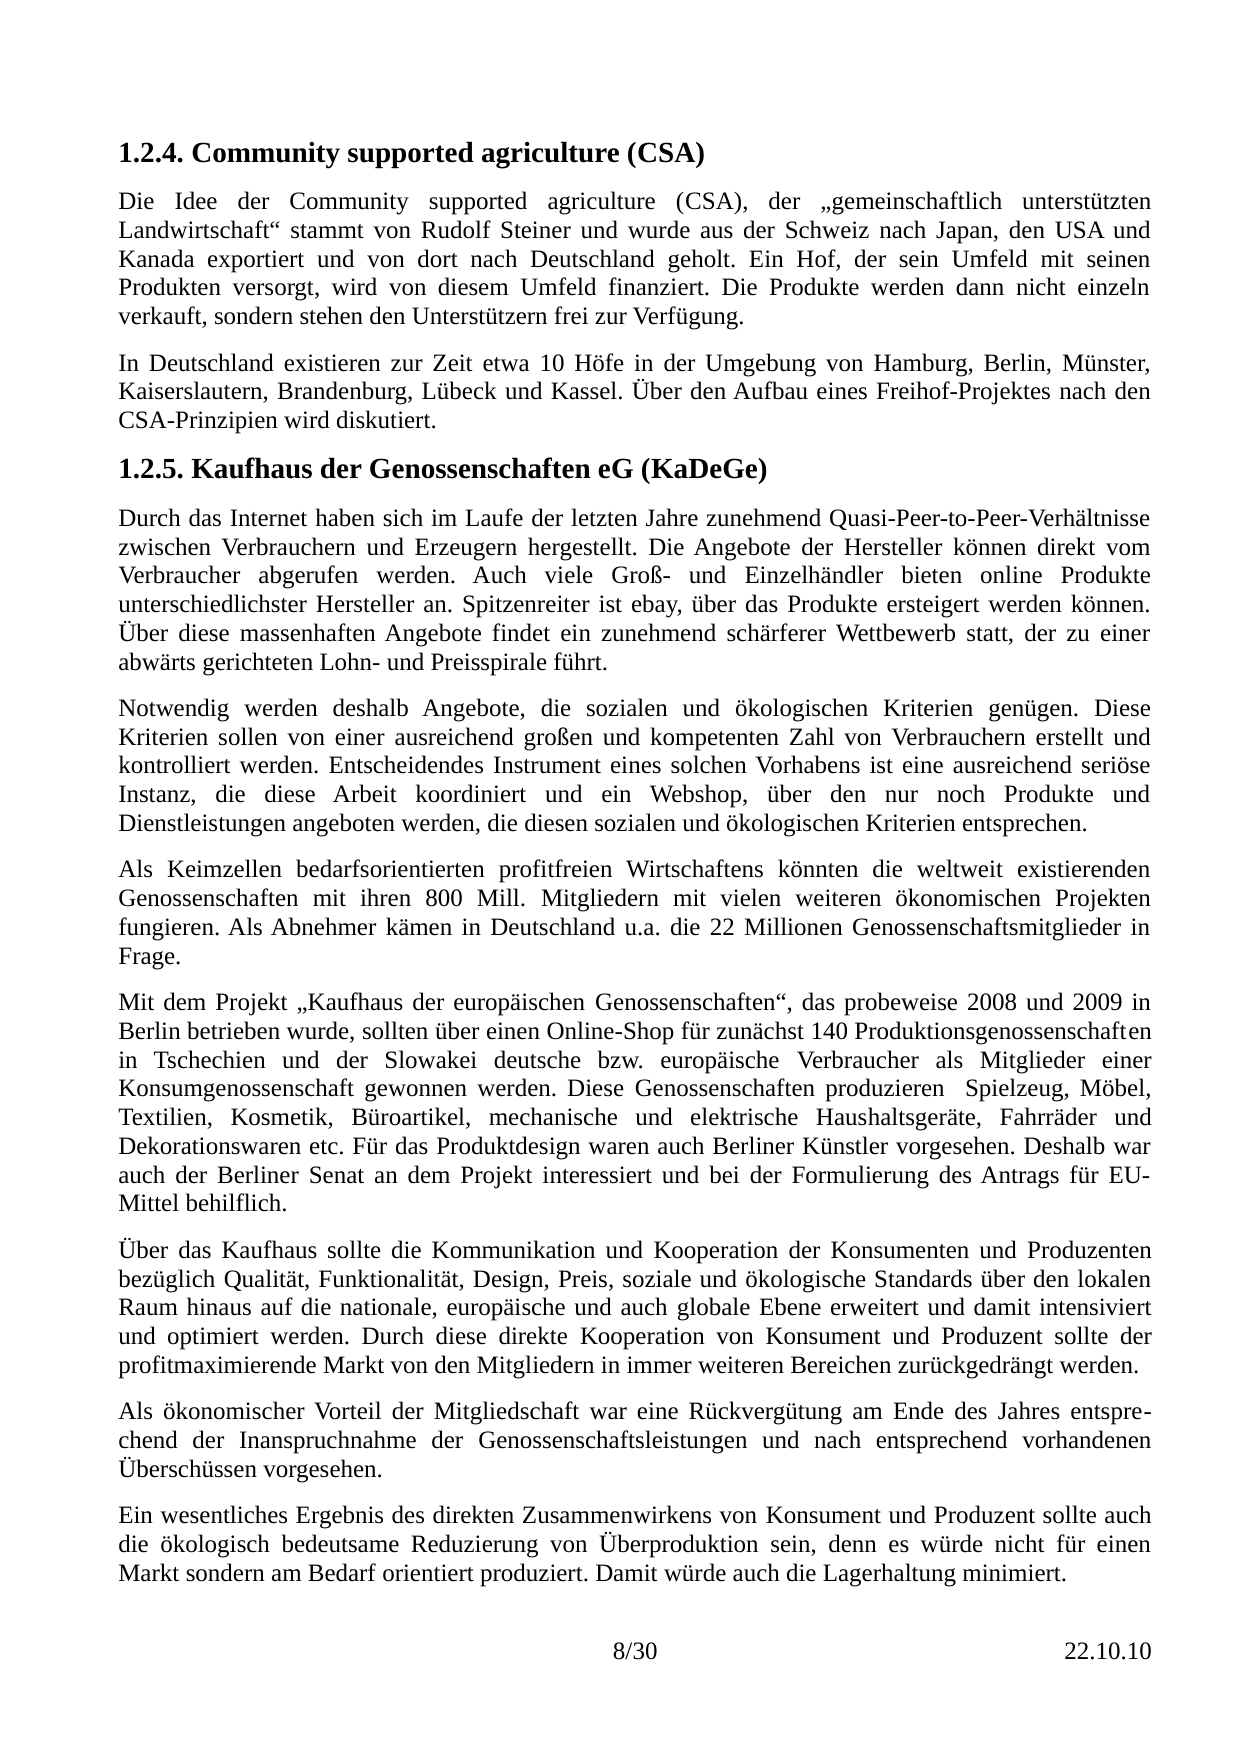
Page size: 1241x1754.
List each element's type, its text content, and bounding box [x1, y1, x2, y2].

text Durch das Internet haben sich im Laufe der letzten Jahre zunehmend Quasi-Peer-to-Peer-Verhältnisse zwischen Verbrauchern und Erzeugern hergestellt. Die Angebote der Hersteller können direkt vom Verbraucher abgerufen werden. Auch viele Groß- und Einzelhändler bieten online Produkte unterschiedlichster Hersteller an. Spitzenreiter ist ebay, über das Produkte ersteigert werden können. Über diese massenhaften Angebote findet ein zunehmend schärferer Wettbewerb statt, der zu einer abwärts gerichteten Lohn- und Preisspirale führt. [118, 503, 1152, 675]
text Mit dem Projekt „Kaufhaus der europäischen Genossenschaften“, das probeweise 2008 und 2009 in Berlin betrieben wurde, sollten über einen Online-Shop für zunächst 140 Produktionsgenossenschaften in Tschechien und der Slowakei deutsche bzw. europäische Verbraucher als Mitglieder einer Konsumgenossenschaft gewonnen werden. Diese Genossenschaften produzieren Spielzeug, Möbel, Textilien, Kosmetik, Büroartikel, mechanische und elektrische Haus­haltsgeräte, Fahrräder und Dekorationswaren etc. Für das Produktdesign waren auch Berliner Künstler vorgesehen. Deshalb war auch der Berliner Senat an dem Projekt interessiert und bei der Formulierung des Antrags für EU-Mittel behilflich. [118, 987, 1152, 1217]
text Über das Kaufhaus sollte die Kommunikation und Kooperation der Konsumenten und Produzenten bezüglich Qualität, Funktionalität, Design, Preis, soziale und ökologische Standards über den lokalen Raum hinaus auf die nationale, europäische und auch globale Ebene erweitert und damit intensiviert und optimiert werden. Durch diese direkte Kooperation von Konsument und Produzent sollte der profitmaximierende Markt von den Mitgliedern in immer weiteren Bereichen zurückgedrängt werden. [118, 1235, 1152, 1379]
text Ein wesentliches Ergebnis des direkten Zusammenwirkens von Konsument und Produzent sollte auch die ökologisch bedeutsame Reduzierung von Überproduktion sein, denn es würde nicht für einen Markt sondern am Bedarf orientiert produziert. Damit würde auch die Lagerhaltung minimiert. [118, 1500, 1152, 1587]
text Die Idee der Community supported agriculture (CSA), der „gemeinschaftlich unterstützten Landwirtschaft“ stammt von Rudolf Steiner und wurde aus der Schweiz nach Japan, den USA und Kanada exportiert und von dort nach Deutschland geholt. Ein Hof, der sein Umfeld mit seinen Produkten versorgt, wird von diesem Umfeld finanziert. Die Produkte werden dann nicht einzeln verkauft, sondern stehen den Unterstützern frei zur Verfügung. [118, 186, 1152, 330]
text Als Keimzellen bedarfsorientierten profitfreien Wirtschaftens könnten die weltweit existierenden Genossenschaften mit ihren 800 Mill. Mitgliedern mit vielen weiteren ökonomischen Projekten fungieren. Als Abnehmer kämen in Deutschland u.a. die 22 Millionen Genossenschaftsmitglieder in Frage. [118, 854, 1152, 969]
text Notwendig werden deshalb Angebote, die sozialen und ökologischen Kriterien genügen. Diese Kriterien sollen von einer ausreichend großen und kompetenten Zahl von Verbrauchern erstellt und kontrolliert werden. Entscheidendes Instrument eines solchen Vorhabens ist eine ausreichend seriöse Instanz, die diese Arbeit koordiniert und ein Webshop, über den nur noch Produkte und Dienstleistungen angeboten werden, die diesen sozialen und ökologischen Kriterien entsprechen. [118, 693, 1152, 837]
text In Deutschland existieren zur Zeit etwa 10 Höfe in der Umgebung von Hamburg, Berlin, Münster, Kaiserslautern, Brandenburg, Lübeck und Kassel. Über den Aufbau eines Freihof-Projektes nach den CSA-Prinzipien wird diskutiert. [118, 348, 1152, 434]
text Als ökonomischer Vorteil der Mitgliedschaft war eine Rückvergütung am Ende des Jahres entspre­chend der Inanspruchnahme der Genossenschaftsleistungen und nach entsprechend vorhandenen Überschüssen vorgesehen. [118, 1396, 1152, 1483]
text 1.2.4. Community supported agriculture (CSA) [118, 135, 1152, 168]
text 1.2.5. Kaufhaus der Genossenschaften eG (KaDeGe) [118, 452, 1152, 485]
